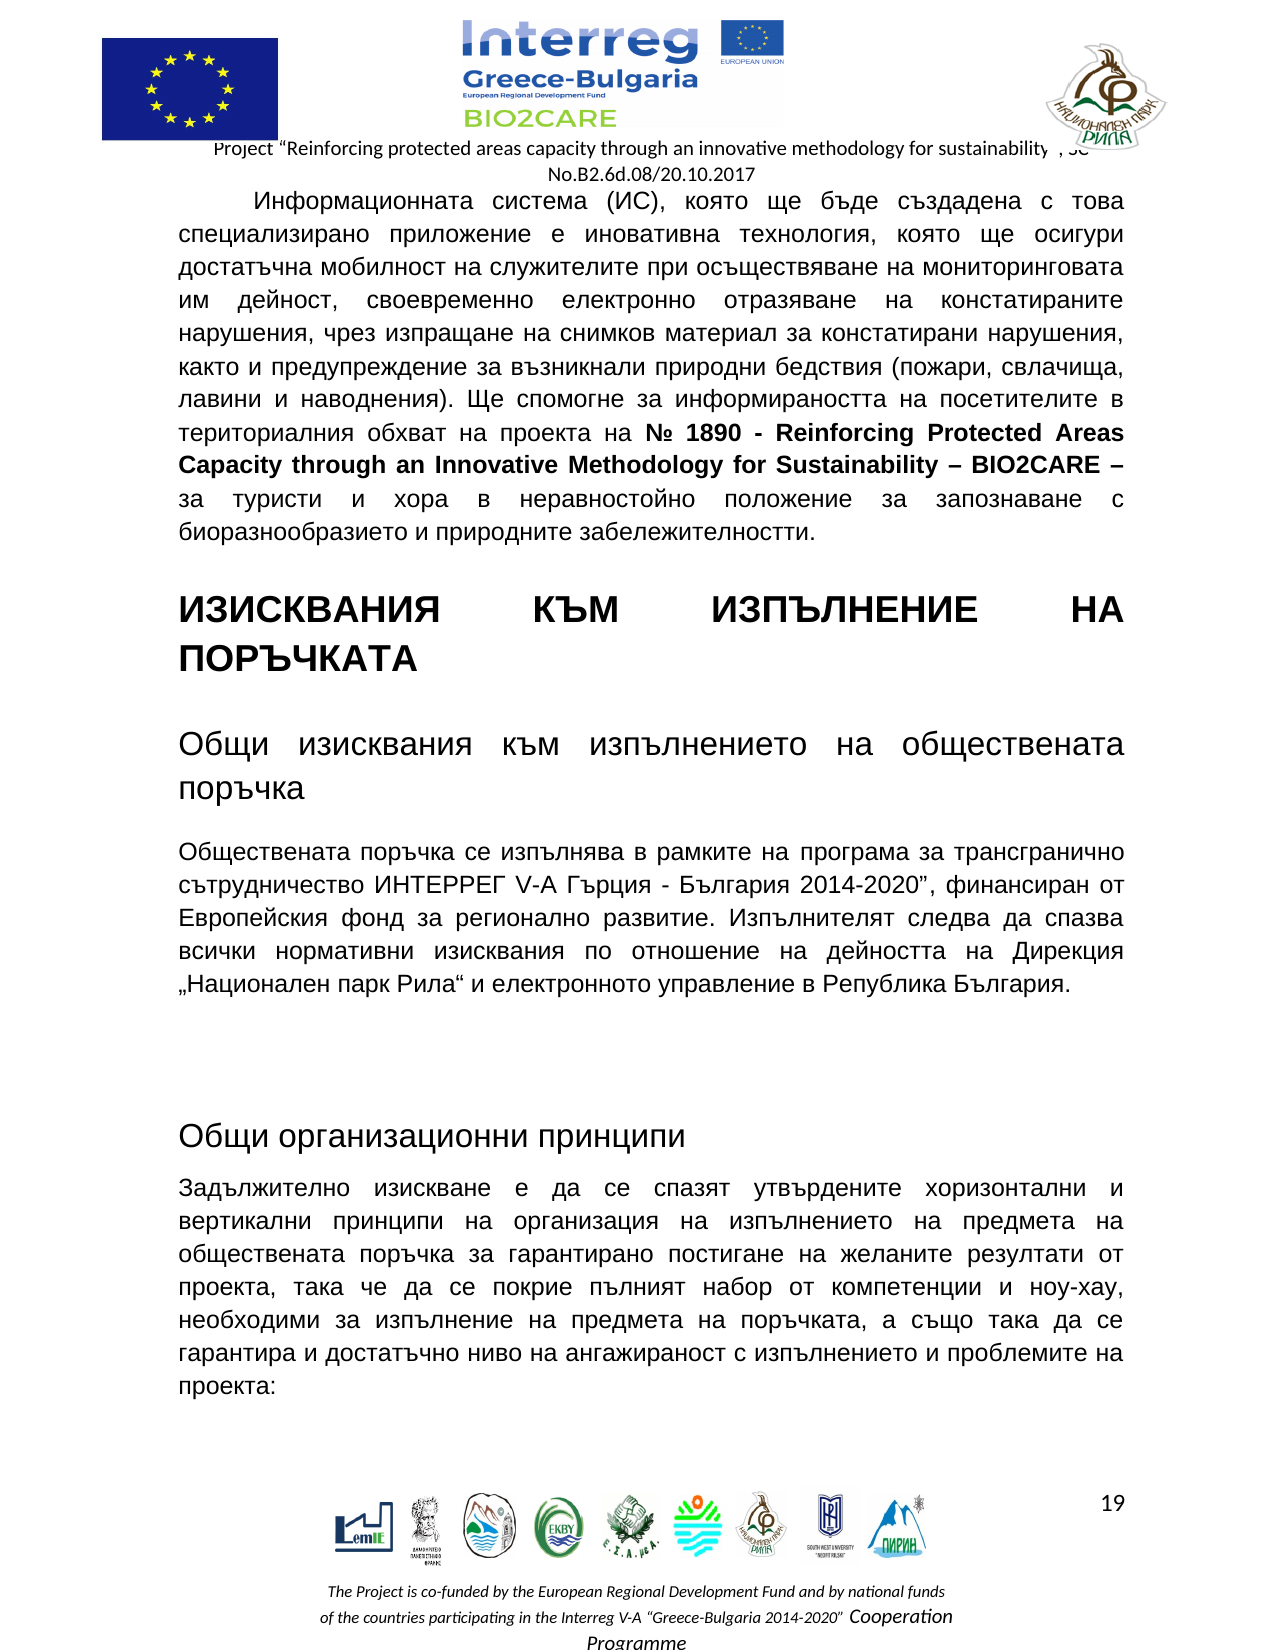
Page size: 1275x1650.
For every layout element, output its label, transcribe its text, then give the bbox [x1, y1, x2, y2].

text Информационната система (ИС), която ще бъде създадена с това специализирано приложение е иновативна технология, която ще осигури достатъчна мобилност на служителите при осъществяване на мониторинговата им дейност, своевременно електронно отразяване на констатираните нарушения, чрез изпращане на снимков материал за констатирани нарушения, както и предупреждение за възникнали природни бедствия (пожари, свлачища, лавини и наводнения). Ще спомогне за информираността на посетителите в териториалния обхват на проекта на № 1890 - Reinforcing Protected Areas Capacity through an Innovative Methodology for Sustainability – BIO2CARE – за туристи и хора в неравностойно положение за запознаване с биоразнообразието и природните забележителностти. [178, 186, 1125, 545]
subtitle ИЗИСКВАНИЯ КЪМ ИЗПЪЛНЕНИЕ НА ПОРЪЧКАТА [178, 587, 1125, 680]
text Задължително изискване е да се спазят утвърдените хоризонтални и вертикални принципи на организация на изпълнението на предмета на обществената поръчка за гарантирано постигане на желаните резултати от проекта, така че да се покрие пълният набор от компетенции и ноу-хау, необходими за изпълнение на предмета на поръчката, а също така да се гарантира и достатъчно ниво на ангажираност с изпълнението и проблемите на проекта: [178, 1173, 1125, 1400]
subtitle Общи изисквания към изпълнението на обществената поръчка [178, 724, 1125, 806]
text Обществената поръчка се изпълнява в рамките на програма за трансгранично сътрудничество ИНТЕРРЕГ V-A Гърция - България 2014-2020”, финансиран от Европейския фонд за регионално развитие. Изпълнителят следва да спазва всички нормативни изисквания по отношение на дейността на Дирекция „Национален парк Рила“ и електронното управление в Република България. [178, 837, 1125, 998]
subtitle Общи организационни принципи [178, 1116, 1125, 1155]
